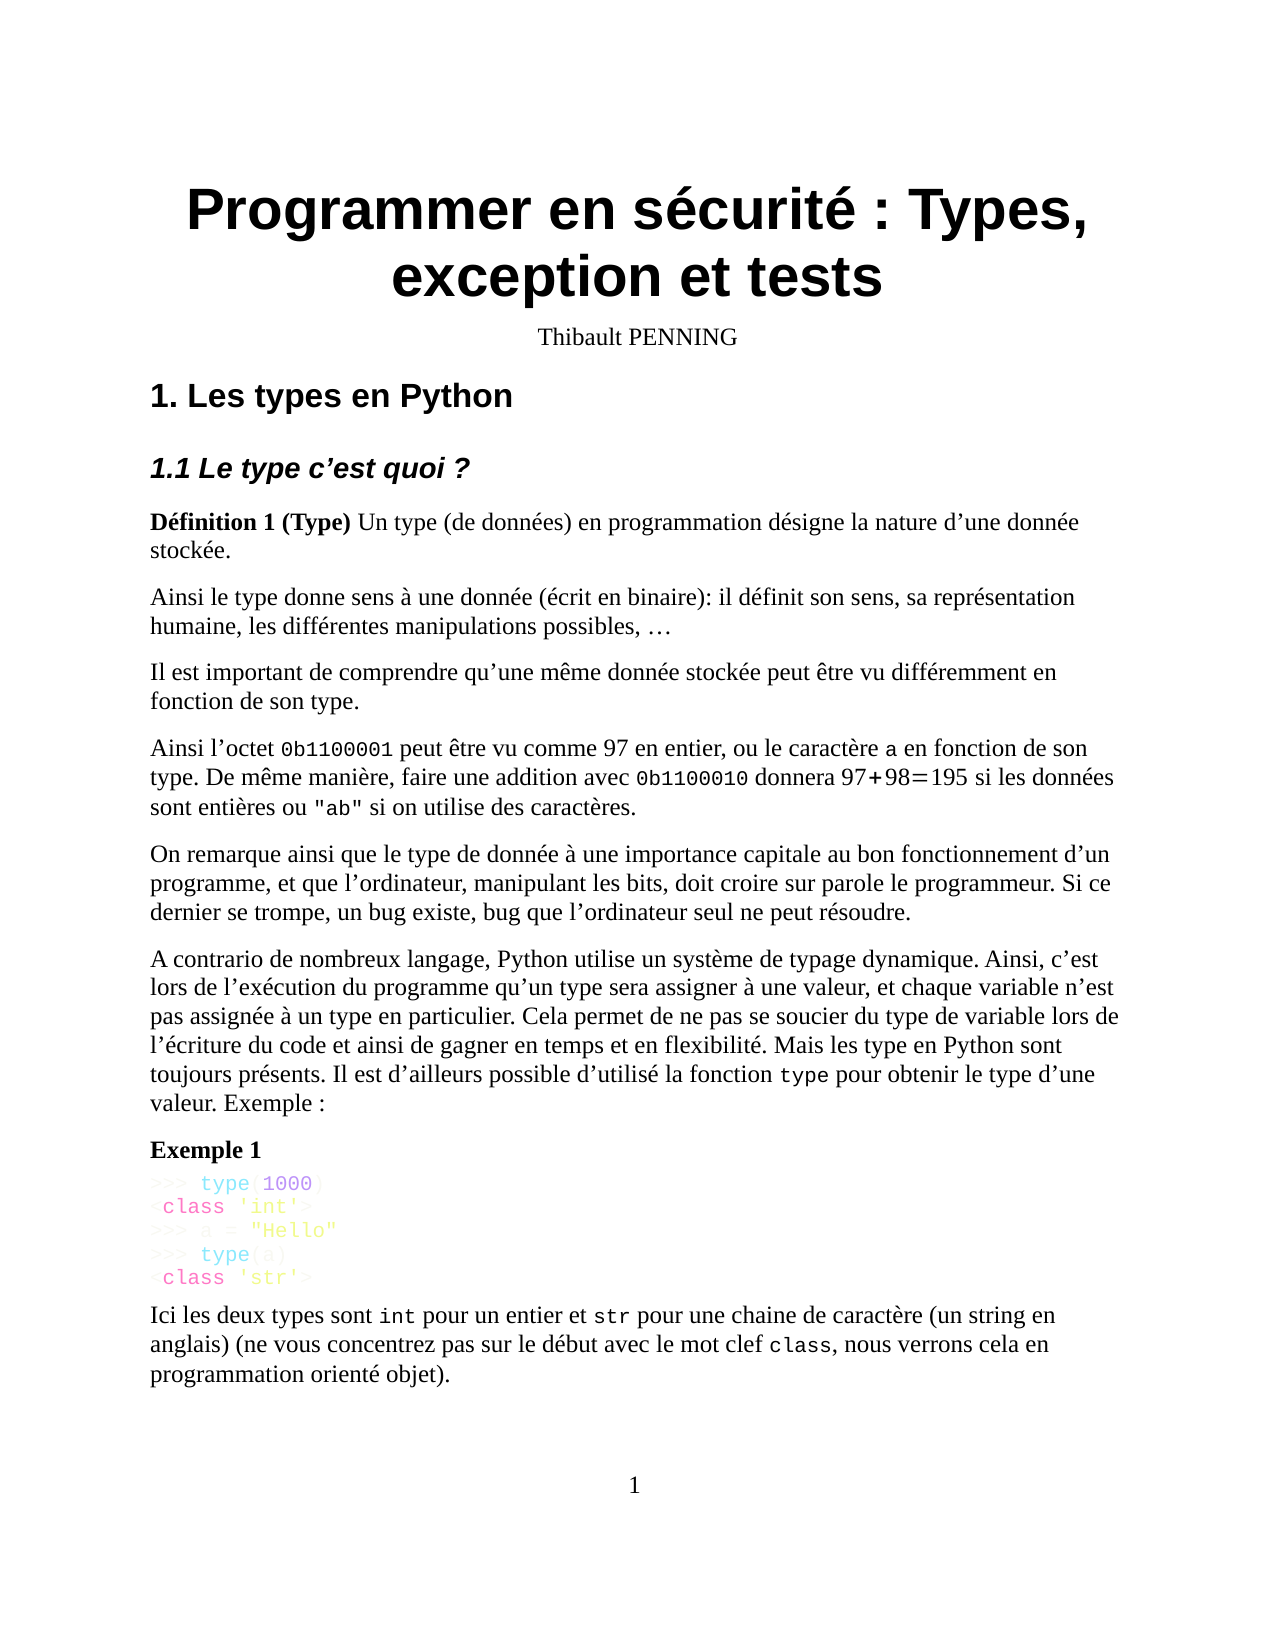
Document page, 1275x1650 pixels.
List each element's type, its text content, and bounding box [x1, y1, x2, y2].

text <class 'int'> [150, 1196, 1125, 1220]
text Définition 1 (Type) Un type (de données) en programmation désigne la nature d’une donnée stockée. [150, 507, 1125, 564]
text Ici les deux types sont int pour un entier et str pour une chaine de caractère (un string en anglais) (ne vous concentrez pas sur le début avec le mot clef class, nous verrons cela en programmation orienté objet). [150, 1300, 1125, 1388]
text Exemple 1 [150, 1135, 1125, 1164]
subtitle 1.1 Le type c’est quoi ? [150, 452, 1125, 485]
text On remarque ainsi que le type de donnée à une importance capitale au bon fonctionnement d’un programme, et que l’ordinateur, manipulant les bits, doit croire sur parole le programmeur. Si ce dernier se trompe, un bug existe, bug que l’ordinateur seul ne peut résoudre. [150, 839, 1125, 926]
text >>> type(1000) [150, 1173, 1125, 1196]
subtitle 1. Les types en Python [150, 375, 1125, 414]
text Thibault PENNING [150, 322, 1125, 350]
text Ainsi le type donne sens à une donnée (écrit en binaire): il définit son sens, sa représentation humaine, les différentes manipulations possibles, … [150, 582, 1125, 639]
text >>> a = "Hello" [150, 1220, 1125, 1243]
text <class 'str'> [150, 1267, 1125, 1291]
text A contrario de nombreux langage, Python utilise un système de typage dynamique. Ainsi, c’est lors de l’exécution du programme qu’un type sera assigner à une valeur, et chaque variable n’est pas assignée à un type en particulier. Cela permet de ne pas se soucier du type de variable lors de l’écriture du code et ainsi de gagner en temps et en flexibilité. Mais les type en Python sont toujours présents. Il est d’ailleurs possible d’utilisé la fonction type pour obtenir le type d’une valeur. Exemple : [150, 944, 1125, 1117]
text Ainsi l’octet 0b1100001 peut être vu comme 97 en entier, ou le caractère a en fonction de son type. De même manière, faire une addition avec 0b1100010 donnera si les données sont entières ou "ab" si on utilise des caractères. [150, 733, 1125, 822]
title Programmer en sécurité : Types, exception et tests [150, 175, 1125, 309]
text >>> type(a) [150, 1243, 1125, 1267]
text Il est important de comprendre qu’une même donnée stockée peut être vu différemment en fonction de son type. [150, 657, 1125, 715]
